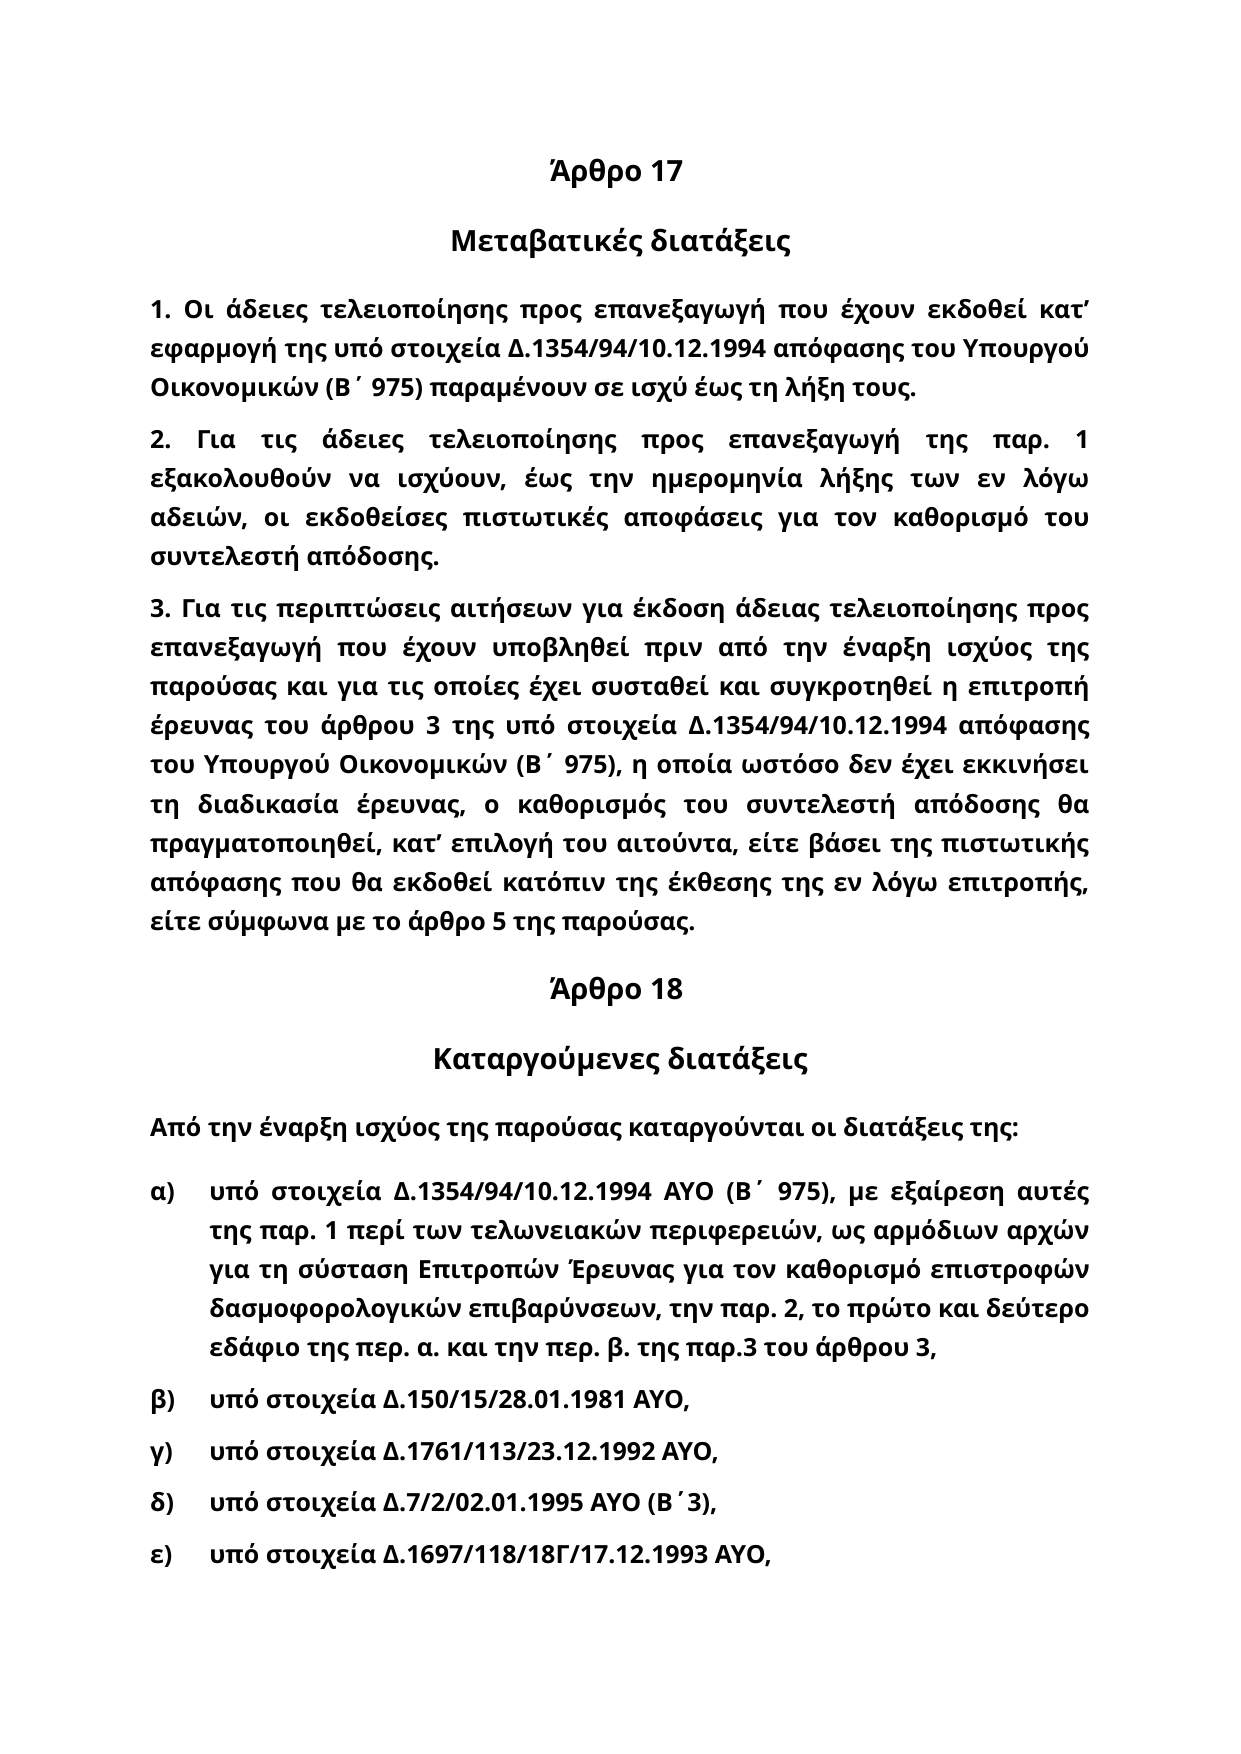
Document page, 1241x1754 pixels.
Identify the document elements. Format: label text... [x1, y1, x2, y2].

text 3. Για τις περιπτώσεις αιτήσεων για έκδοση άδειας τελειοποίησης προς επανεξαγωγή που έχουν υποβληθεί πριν από την έναρξη ισχύος της παρούσας και για τις οποίες έχει συσταθεί και συγκροτηθεί η επιτροπή έρευνας του άρθρου 3 της υπό στοιχεία Δ.1354/94/10.12.1994 απόφασης του Υπουργού Οικονομικών (Β΄ 975), η οποία ωστόσο δεν έχει εκκινήσει τη διαδικασία έρευνας, ο καθορισμός του συντελεστή απόδοσης θα πραγματοποιηθεί, κατ’ επιλογή του αιτούντα, είτε βάσει της πιστωτικής απόφασης που θα εκδοθεί κατόπιν της έκθεσης της εν λόγω επιτροπής, είτε σύμφωνα με το άρθρο 5 της παρούσας. [150, 590, 1090, 938]
subtitle Άρθρο 18 [150, 968, 1090, 1008]
subtitle Μεταβατικές διατάξεις [150, 221, 1090, 260]
text 1. Οι άδειες τελειοποίησης προς επανεξαγωγή που έχουν εκδοθεί κατ’ εφαρμογή της υπό στοιχεία Δ.1354/94/10.12.1994 απόφασης του Υπουργού Οικονομικών (Β΄ 975) παραμένουν σε ισχύ έως τη λήξη τους. [150, 291, 1090, 404]
subtitle Άρθρο 17 [150, 150, 1090, 190]
list ε) υπό στοιχεία Δ.1697/118/18Γ/17.12.1993 ΑΥΟ, [150, 1537, 1090, 1571]
list α) υπό στοιχεία Δ.1354/94/10.12.1994 ΑΥΟ (Β΄ 975), με εξαίρεση αυτές της παρ. 1 περί των τελωνειακών περιφερειών, ως αρμόδιων αρχών για τη σύσταση Επιτροπών Έρευνας για τον καθορισμό επιστροφών δασμοφορολογικών επιβαρύνσεων, την παρ. 2, το πρώτο και δεύτερο εδάφιο της περ. α. και την περ. β. της παρ.3 του άρθρου 3, [150, 1173, 1090, 1364]
subtitle Καταργούμενες διατάξεις [150, 1038, 1090, 1078]
text 2. Για τις άδειες τελειοποίησης προς επανεξαγωγή της παρ. 1 εξακολουθούν να ισχύουν, έως την ημερομηνία λήξης των εν λόγω αδειών, οι εκδοθείσες πιστωτικές αποφάσεις για τον καθορισμό του συντελεστή απόδοσης. [150, 421, 1090, 573]
list δ) υπό στοιχεία Δ.7/2/02.01.1995 ΑΥΟ (Β΄3), [150, 1485, 1090, 1519]
list β) υπό στοιχεία Δ.150/15/28.01.1981 ΑΥΟ, [150, 1382, 1090, 1416]
list γ) υπό στοιχεία Δ.1761/113/23.12.1992 ΑΥΟ, [150, 1433, 1090, 1467]
text Από την έναρξη ισχύος της παρούσας καταργούνται οι διατάξεις της: [150, 1109, 1090, 1143]
